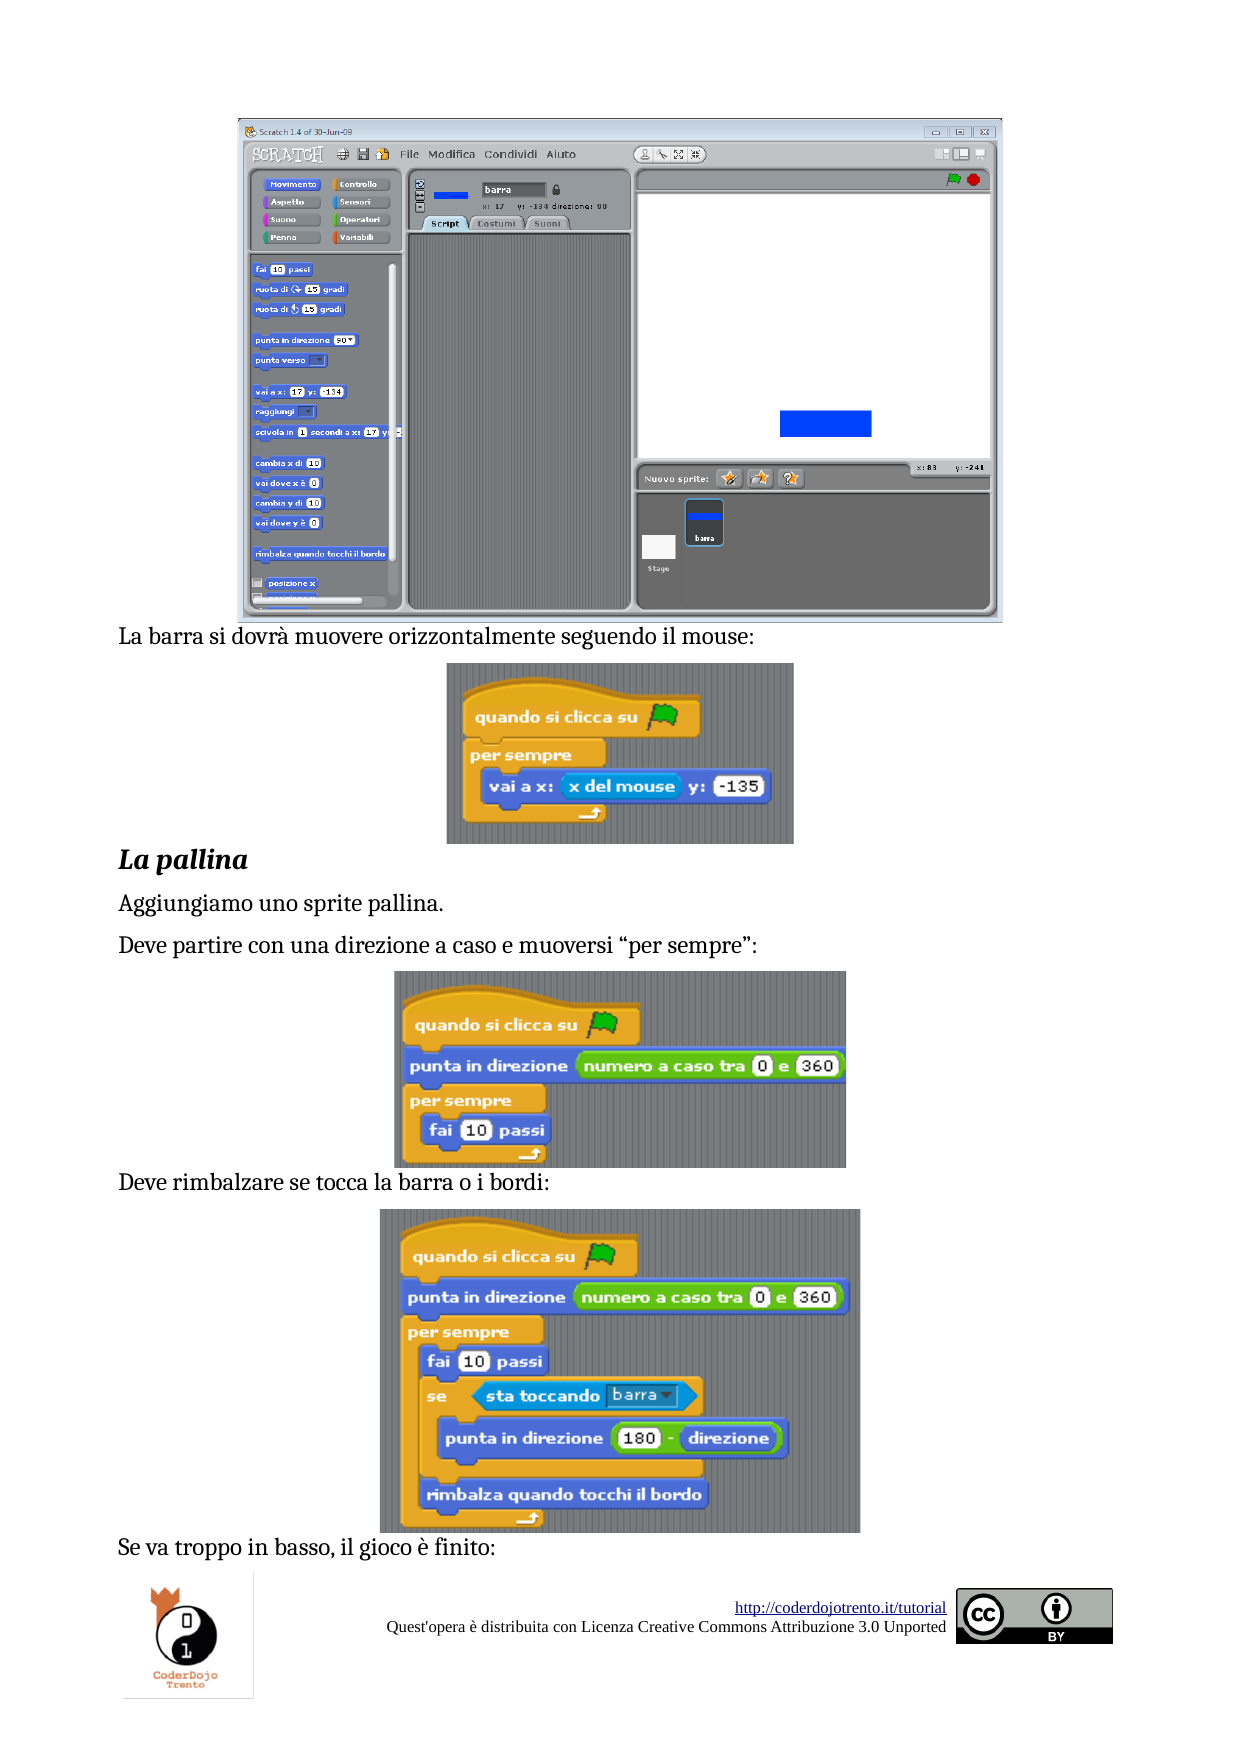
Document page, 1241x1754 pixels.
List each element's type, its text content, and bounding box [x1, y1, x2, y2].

picture [379, 1209, 861, 1533]
text Deve rimbalzare se tocca la barra o i bordi: [118, 972, 1122, 1197]
text Deve partire con una direzione a caso e muoversi “per sempre”: [118, 931, 1122, 959]
subtitle La pallina [118, 688, 1122, 877]
picture [446, 663, 794, 844]
picture [237, 118, 1003, 623]
text Aggiungiamo uno sprite pallina. [118, 889, 1122, 918]
picture [123, 1571, 254, 1699]
text La barra si dovrà muovere orizzontalmente seguendo il mouse: [118, 118, 1122, 651]
picture [956, 1588, 1113, 1644]
text Se va troppo in basso, il gioco è finito: [118, 1209, 1122, 1561]
picture [394, 971, 847, 1168]
